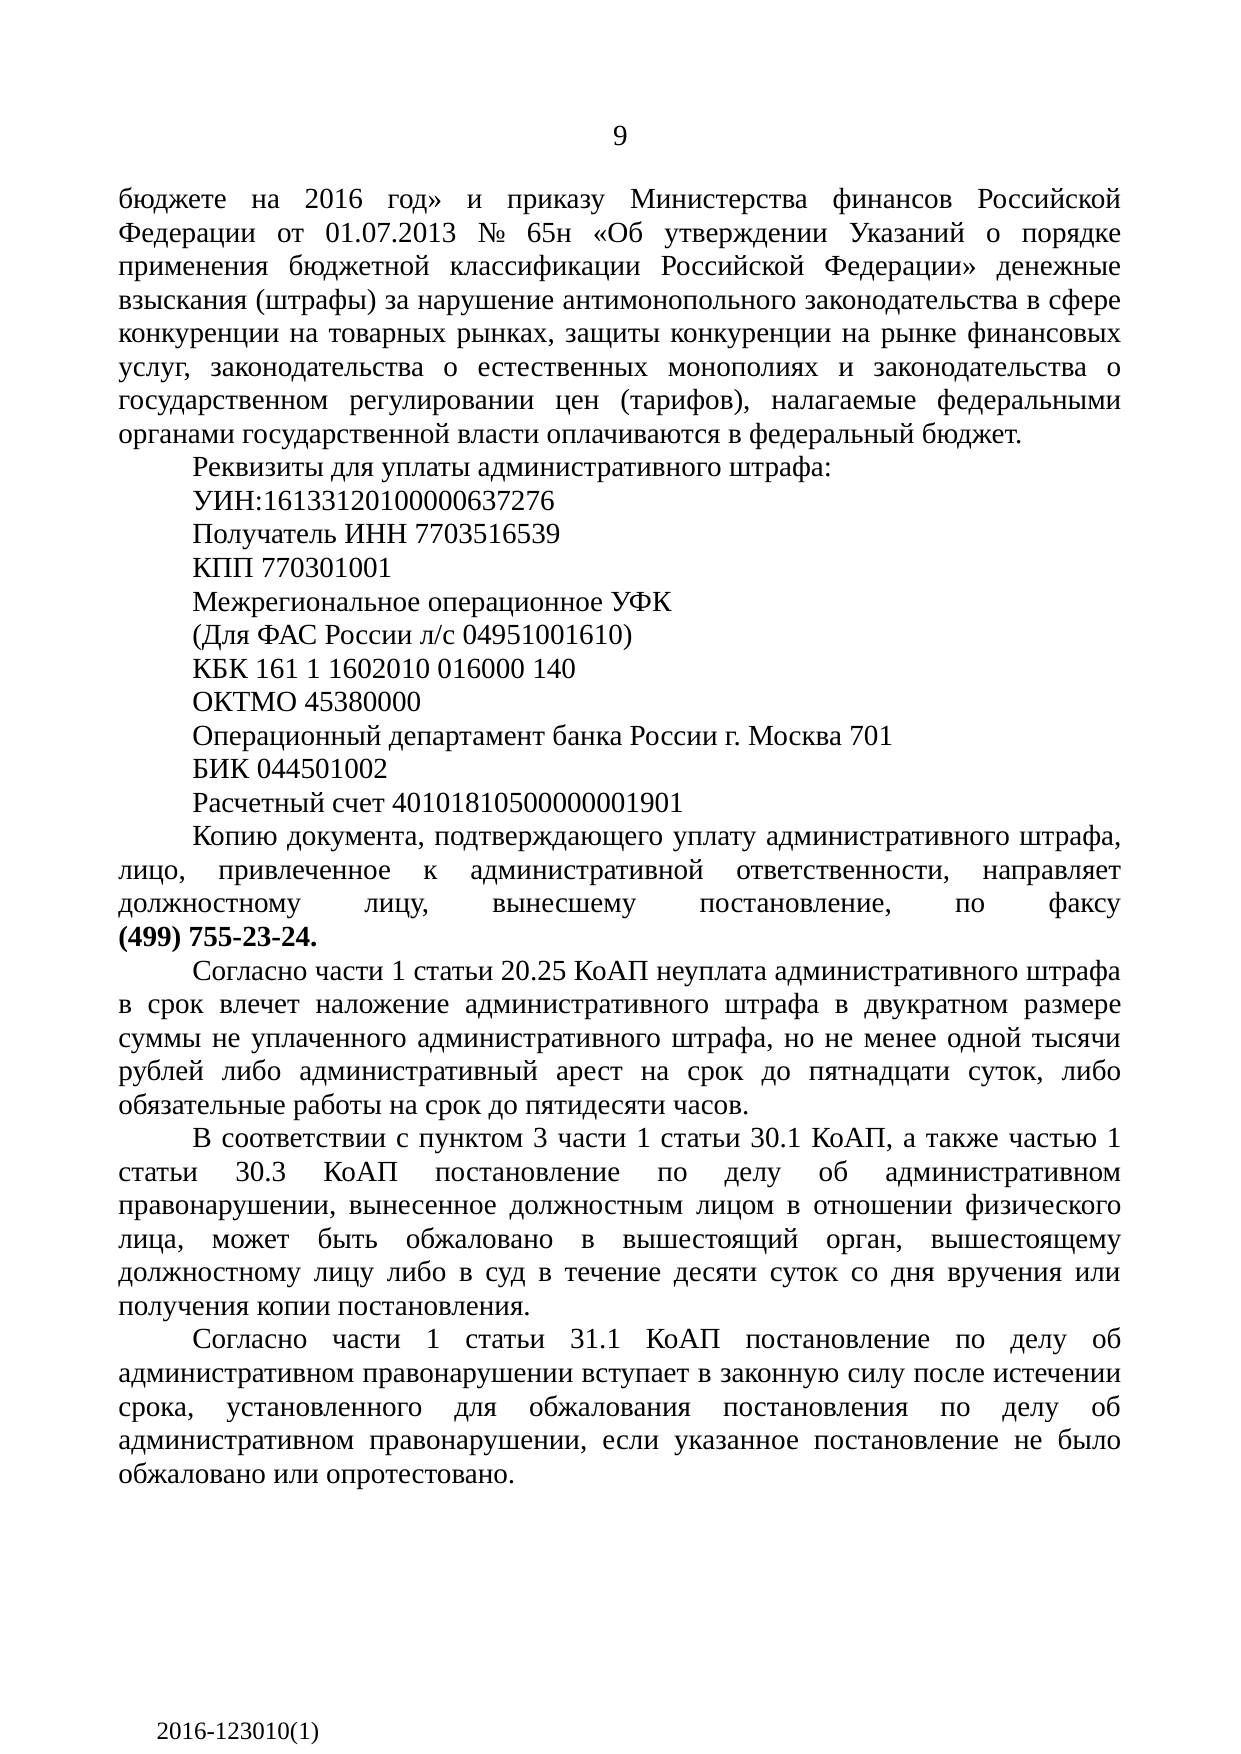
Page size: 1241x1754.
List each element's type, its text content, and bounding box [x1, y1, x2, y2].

text Копию документа, подтверждающего уплату административного штрафа, лицо, привлеченное к административной ответственности, направляет должностному лицу, вынесшему постановление, по факсу (499) 755-23-24. [118, 818, 1122, 953]
text (Для ФАС России л/с 04951001610) [118, 617, 1122, 651]
text бюджете на 2016 год» и приказу Министерства финансов Российской Федерации от 01.07.2013 № 65н «Об утверждении Указаний о порядке применения бюджетной классификации Российской Федерации» денежные взыскания (штрафы) за нарушение антимонопольного законодательства в сфере конкуренции на товарных рынках, защиты конкуренции на рынке финансовых услуг, законодательства о естественных монополиях и законодательства о государственном регулировании цен (тарифов), налагаемые федеральными органами государственной власти оплачиваются в федеральный бюджет. [118, 181, 1122, 449]
text УИН:16133120100000637276 [118, 483, 1122, 517]
text ОКТМО 45380000 [118, 684, 1122, 718]
text Межрегиональное операционное УФК [118, 584, 1122, 617]
text БИК 044501002 [118, 751, 1122, 785]
text Согласно части 1 статьи 20.25 КоАП неуплата административного штрафа в срок влечет наложение административного штрафа в двукратном размере суммы не уплаченного административного штрафа, но не менее одной тысячи рублей либо административный арест на срок до пятнадцати суток, либо обязательные работы на срок до пятидесяти часов. [118, 953, 1122, 1120]
text Расчетный счет 40101810500000001901 [118, 785, 1122, 818]
text Операционный департамент банка России г. Москва 701 [118, 718, 1122, 751]
text Получатель ИНН 7703516539 [118, 517, 1122, 550]
text КБК 161 1 1602010 016000 140 [118, 651, 1122, 684]
text В соответствии с пунктом 3 части 1 статьи 30.1 КоАП, а также частью 1 статьи 30.3 КоАП постановление по делу об административном правонарушении, вынесенное должностным лицом в отношении физического лица, может быть обжаловано в вышестоящий орган, вышестоящему должностному лицу либо в суд в течение десяти суток со дня вручения или получения копии постановления. [118, 1120, 1122, 1322]
text КПП 770301001 [118, 550, 1122, 584]
text Согласно части 1 статьи 31.1 КоАП постановление по делу об административном правонарушении вступает в законную силу после истечении срока, установленного для обжалования постановления по делу об административном правонарушении, если указанное постановление не было обжаловано или опротестовано. [118, 1322, 1122, 1489]
text Реквизиты для уплаты административного штрафа: [118, 449, 1122, 483]
